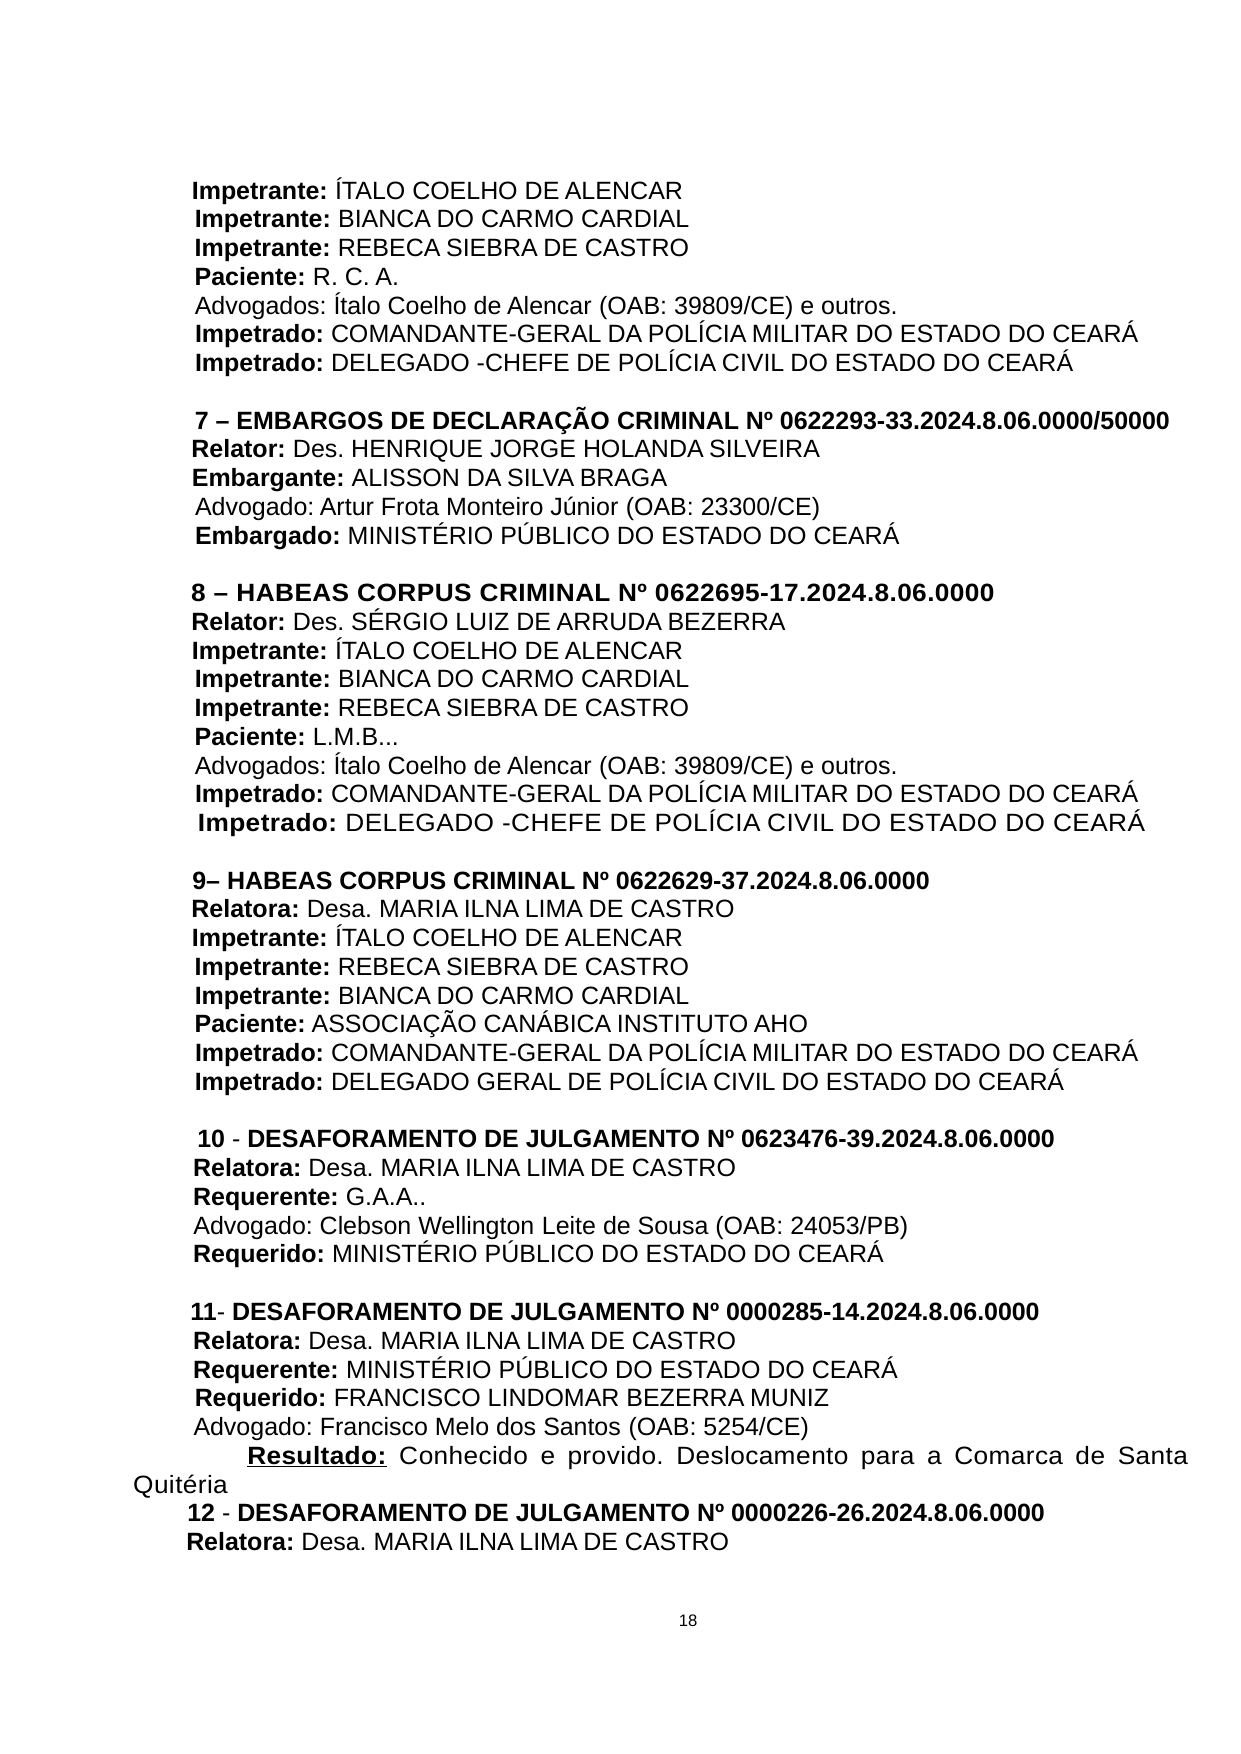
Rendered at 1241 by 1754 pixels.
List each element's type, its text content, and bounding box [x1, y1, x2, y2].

text Resultado: Conhecido e provido. Deslocamento para a Comarca de Santa Quitéria [97, 1441, 1190, 1498]
text Relatora: Desa. MARIA ILNA LIMA DE CASTRO [186, 1153, 1190, 1182]
text Relator: Des. SÉRGIO LUIZ DE ARRUDA BEZERRA [156, 607, 1190, 636]
text Embargante: ALISSON DA SILVA BRAGA [156, 463, 1190, 492]
text Embargado: MINISTÉRIO PÚBLICO DO ESTADO DO CEARÁ [97, 521, 1190, 549]
text Impetrado: DELEGADO -CHEFE DE POLÍCIA CIVIL DO ESTADO DO CEARÁ [97, 808, 1190, 837]
text 10 - DESAFORAMENTO DE JULGAMENTO Nº 0623476-39.2024.8.06.0000 [97, 1124, 1190, 1153]
text Relatora: Desa. MARIA ILNA LIMA DE CASTRO [156, 894, 1190, 923]
text Advogado: Francisco Melo dos Santos (OAB: 5254/CE) [97, 1412, 1190, 1441]
text Impetrante: BIANCA DO CARMO CARDIAL [97, 664, 1190, 693]
text Impetrante: REBECA SIEBRA DE CASTRO [97, 693, 1190, 722]
text Impetrado: COMANDANTE-GERAL DA POLÍCIA MILITAR DO ESTADO DO CEARÁ [97, 1038, 1190, 1067]
text Requerido: MINISTÉRIO PÚBLICO DO ESTADO DO CEARÁ [186, 1239, 1190, 1268]
text Impetrante: BIANCA DO CARMO CARDIAL [97, 981, 1190, 1009]
text Requerente: MINISTÉRIO PÚBLICO DO ESTADO DO CEARÁ [186, 1354, 1190, 1383]
text 12 - DESAFORAMENTO DE JULGAMENTO Nº 0000226-26.2024.8.06.0000 [97, 1498, 1190, 1527]
text 7 – EMBARGOS DE DECLARAÇÃO CRIMINAL Nº 0622293-33.2024.8.06.0000/50000 [97, 406, 1190, 434]
text Relatora: Desa. MARIA ILNA LIMA DE CASTRO [186, 1527, 1190, 1556]
text Requerente: G.A.A.. [186, 1182, 1190, 1211]
text Requerido: FRANCISCO LINDOMAR BEZERRA MUNIZ [97, 1383, 1190, 1412]
text Paciente: L.M.B... [97, 722, 1190, 751]
text Impetrante: ÍTALO COELHO DE ALENCAR [156, 636, 1190, 664]
text 9– HABEAS CORPUS CRIMINAL Nº 0622629-37.2024.8.06.0000 [151, 866, 1190, 894]
text Impetrado: COMANDANTE-GERAL DA POLÍCIA MILITAR DO ESTADO DO CEARÁ [97, 779, 1190, 808]
text Advogado: Artur Frota Monteiro Júnior (OAB: 23300/CE) [97, 492, 1190, 521]
text Impetrado: DELEGADO -CHEFE DE POLÍCIA CIVIL DO ESTADO DO CEARÁ [97, 348, 1190, 377]
text Paciente: R. C. A. [97, 262, 1190, 291]
text Paciente: ASSOCIAÇÃO CANÁBICA INSTITUTO AHO [97, 1009, 1190, 1038]
text Advogado: Clebson Wellington Leite de Sousa (OAB: 24053/PB) [97, 1211, 1190, 1239]
text Impetrante: REBECA SIEBRA DE CASTRO [97, 233, 1190, 262]
text Impetrante: REBECA SIEBRA DE CASTRO [97, 952, 1190, 981]
text Relatora: Desa. MARIA ILNA LIMA DE CASTRO [186, 1326, 1190, 1354]
text Impetrante: ÍTALO COELHO DE ALENCAR [156, 176, 1190, 204]
text 8 – HABEAS CORPUS CRIMINAL Nº 0622695-17.2024.8.06.0000 [97, 578, 1190, 607]
text Advogados: Ítalo Coelho de Alencar (OAB: 39809/CE) e outros. [97, 751, 1190, 779]
text Impetrante: ÍTALO COELHO DE ALENCAR [156, 923, 1190, 952]
text Impetrado: COMANDANTE-GERAL DA POLÍCIA MILITAR DO ESTADO DO CEARÁ [97, 319, 1190, 348]
text 11- DESAFORAMENTO DE JULGAMENTO Nº 0000285-14.2024.8.06.0000 [97, 1297, 1190, 1326]
text Impetrado: DELEGADO GERAL DE POLÍCIA CIVIL DO ESTADO DO CEARÁ [97, 1067, 1190, 1096]
text Impetrante: BIANCA DO CARMO CARDIAL [97, 204, 1190, 233]
text Relator: Des. HENRIQUE JORGE HOLANDA SILVEIRA [156, 434, 1190, 463]
text Advogados: Ítalo Coelho de Alencar (OAB: 39809/CE) e outros. [97, 291, 1190, 319]
